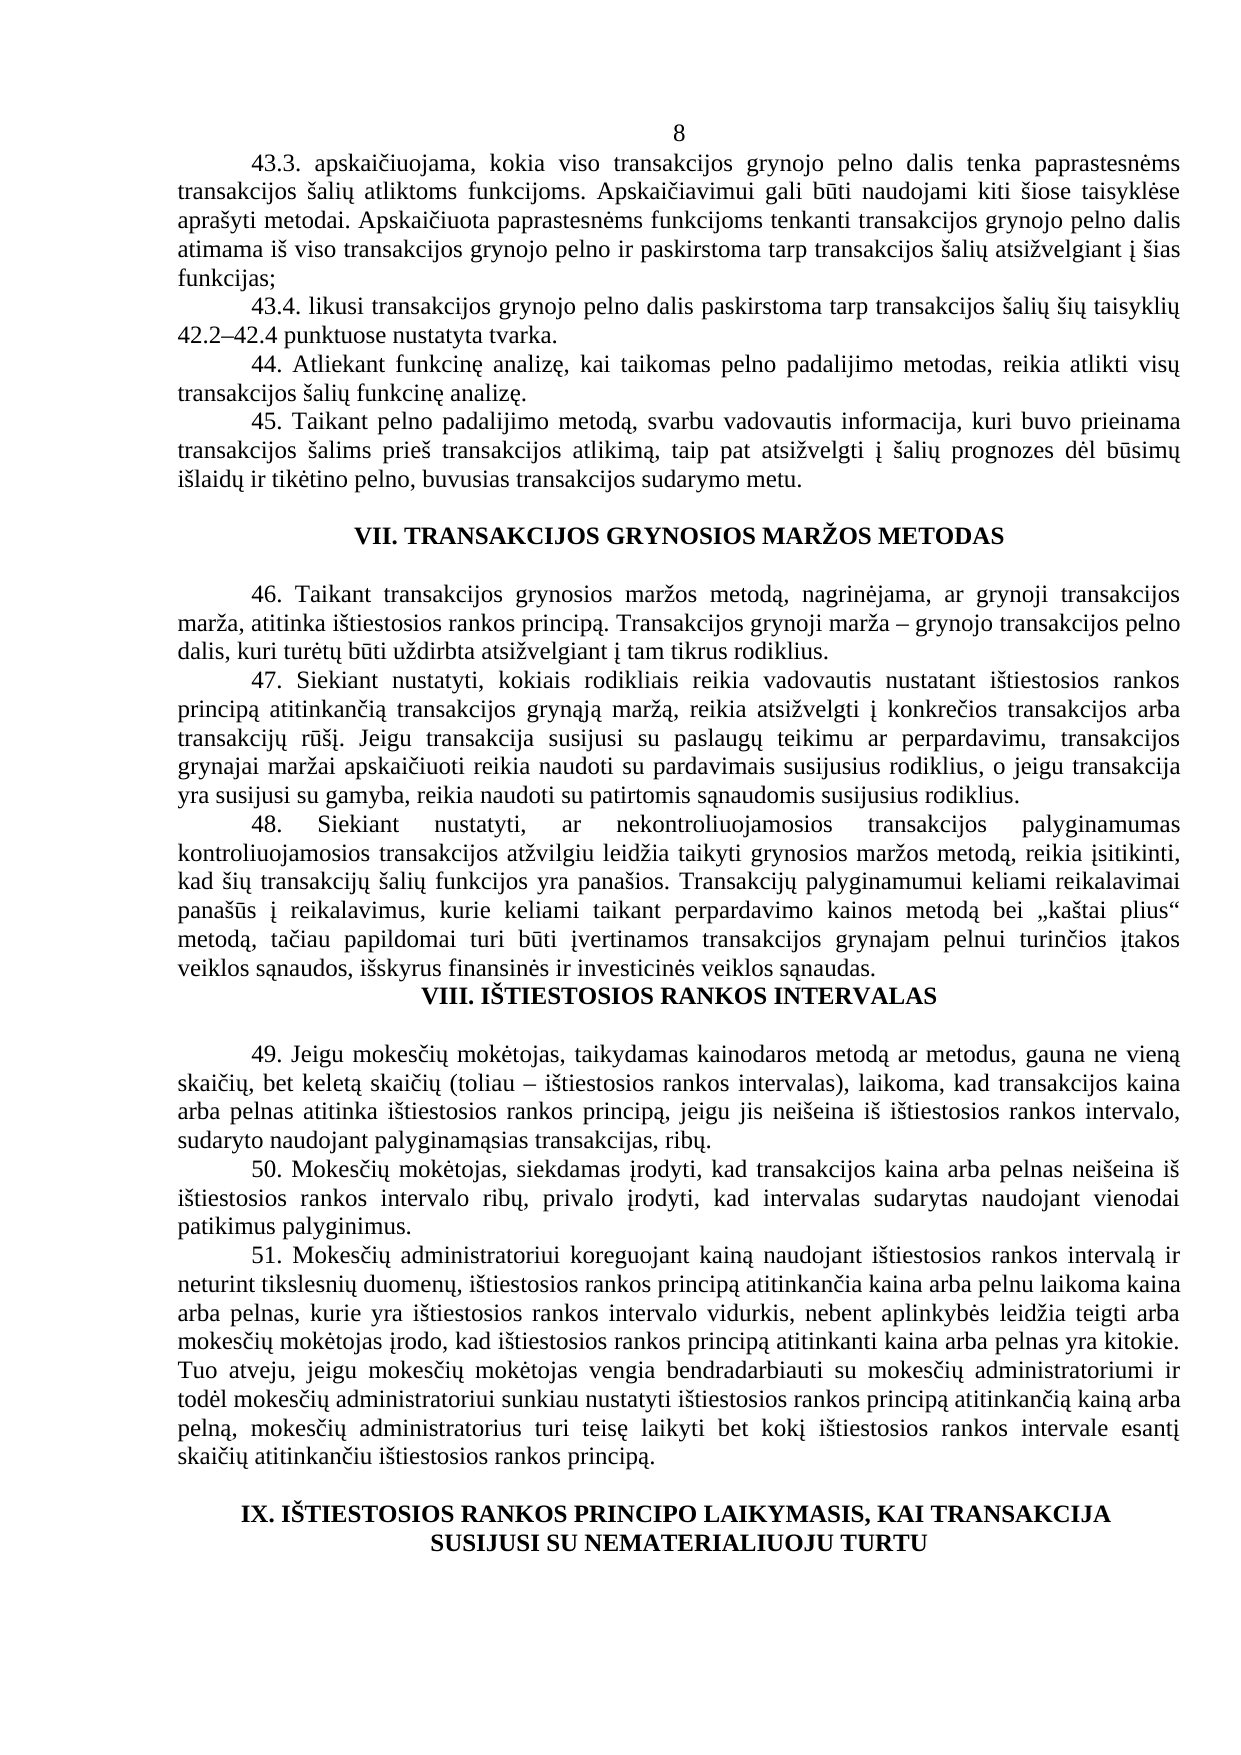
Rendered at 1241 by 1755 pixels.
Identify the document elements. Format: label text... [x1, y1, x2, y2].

text 48. Siekiant nustatyti, ar nekontroliuojamosios transakcijos palyginamumas kontroliuojamosios transakcijos atžvilgiu leidžia taikyti grynosios maržos metodą, reikia įsitikinti, kad šių transakcijų šalių funkcijos yra panašios. Transakcijų palyginamumui keliami reikalavimai panašūs į reikalavimus, kurie keliami taikant perpardavimo kainos metodą bei „kaštai plius“ metodą, tačiau papildomai turi būti įvertinamos transakcijos grynajam pelnui turinčios įtakos veiklos sąnaudos, išskyrus finansinės ir investicinės veiklos sąnaudas. [177, 809, 1181, 981]
text 51. Mokesčių administratoriui koreguojant kainą naudojant ištiestosios rankos intervalą ir neturint tikslesnių duomenų, ištiestosios rankos principą atitinkančia kaina arba pelnu laikoma kaina arba pelnas, kurie yra ištiestosios rankos intervalo vidurkis, nebent aplinkybės leidžia teigti arba mokesčių mokėtojas įrodo, kad ištiestosios rankos principą atitinkanti kaina arba pelnas yra kitokie. Tuo atveju, jeigu mokesčių mokėtojas vengia bendradarbiauti su mokesčių administratoriumi ir todėl mokesčių administratoriui sunkiau nustatyti ištiestosios rankos principą atitinkančią kainą arba pelną, mokesčių administratorius turi teisę laikyti bet kokį ištiestosios rankos intervale esantį skaičių atitinkančiu ištiestosios rankos principą. [177, 1240, 1181, 1470]
text 43.4. likusi transakcijos grynojo pelno dalis paskirstoma tarp transakcijos šalių šių taisyklių 42.2–42.4 punktuose nustatyta tvarka. [177, 291, 1181, 349]
text susijusi su Nematerialiuoju turtu [177, 1528, 1181, 1556]
text 50. Mokesčių mokėtojas, siekdamas įrodyti, kad transakcijos kaina arba pelnas neišeina iš ištiestosios rankos intervalo ribų, privalo įrodyti, kad intervalas sudarytas naudojant vienodai patikimus palyginimus. [177, 1154, 1181, 1240]
text 47. Siekiant nustatyti, kokiais rodikliais reikia vadovautis nustatant ištiestosios rankos principą atitinkančią transakcijos grynąją maržą, reikia atsižvelgti į konkrečios transakcijos arba transakcijų rūšį. Jeigu transakcija susijusi su paslaugų teikimu ar perpardavimu, transakcijos grynajai maržai apskaičiuoti reikia naudoti su pardavimais susijusius rodiklius, o jeigu transakcija yra susijusi su gamyba, reikia naudoti su patirtomis sąnaudomis susijusius rodiklius. [177, 665, 1181, 809]
text IX. ištiestosios rankos principo laikymasis, kai transakcija [177, 1499, 1181, 1528]
text 49. Jeigu mokesčių mokėtojas, taikydamas kainodaros metodą ar metodus, gauna ne vieną skaičių, bet keletą skaičių (toliau – ištiestosios rankos intervalas), laikoma, kad transakcijos kaina arba pelnas atitinka ištiestosios rankos principą, jeigu jis neišeina iš ištiestosios rankos intervalo, sudaryto naudojant palyginamąsias transakcijas, ribų. [177, 1039, 1181, 1154]
text VII. transakcijos Grynosios maržos metodas [177, 521, 1181, 550]
text 44. Atliekant funkcinę analizę, kai taikomas pelno padalijimo metodas, reikia atlikti visų transakcijos šalių funkcinę analizę. [177, 349, 1181, 406]
text VIII. ištiestosios rankos intervalas [177, 981, 1181, 1010]
text 45. Taikant pelno padalijimo metodą, svarbu vadovautis informacija, kuri buvo prieinama transakcijos šalims prieš transakcijos atlikimą, taip pat atsižvelgti į šalių prognozes dėl būsimų išlaidų ir tikėtino pelno, buvusias transakcijos sudarymo metu. [177, 406, 1181, 493]
text 43.3. apskaičiuojama, kokia viso transakcijos grynojo pelno dalis tenka paprastesnėms transakcijos šalių atliktoms funkcijoms. Apskaičiavimui gali būti naudojami kiti šiose taisyklėse aprašyti metodai. Apskaičiuota paprastesnėms funkcijoms tenkanti transakcijos grynojo pelno dalis atimama iš viso transakcijos grynojo pelno ir paskirstoma tarp transakcijos šalių atsižvelgiant į šias funkcijas; [177, 148, 1181, 291]
text 46. Taikant transakcijos grynosios maržos metodą, nagrinėjama, ar grynoji transakcijos marža, atitinka ištiestosios rankos principą. Transakcijos grynoji marža – grynojo transakcijos pelno dalis, kuri turėtų būti uždirbta atsižvelgiant į tam tikrus rodiklius. [177, 579, 1181, 665]
